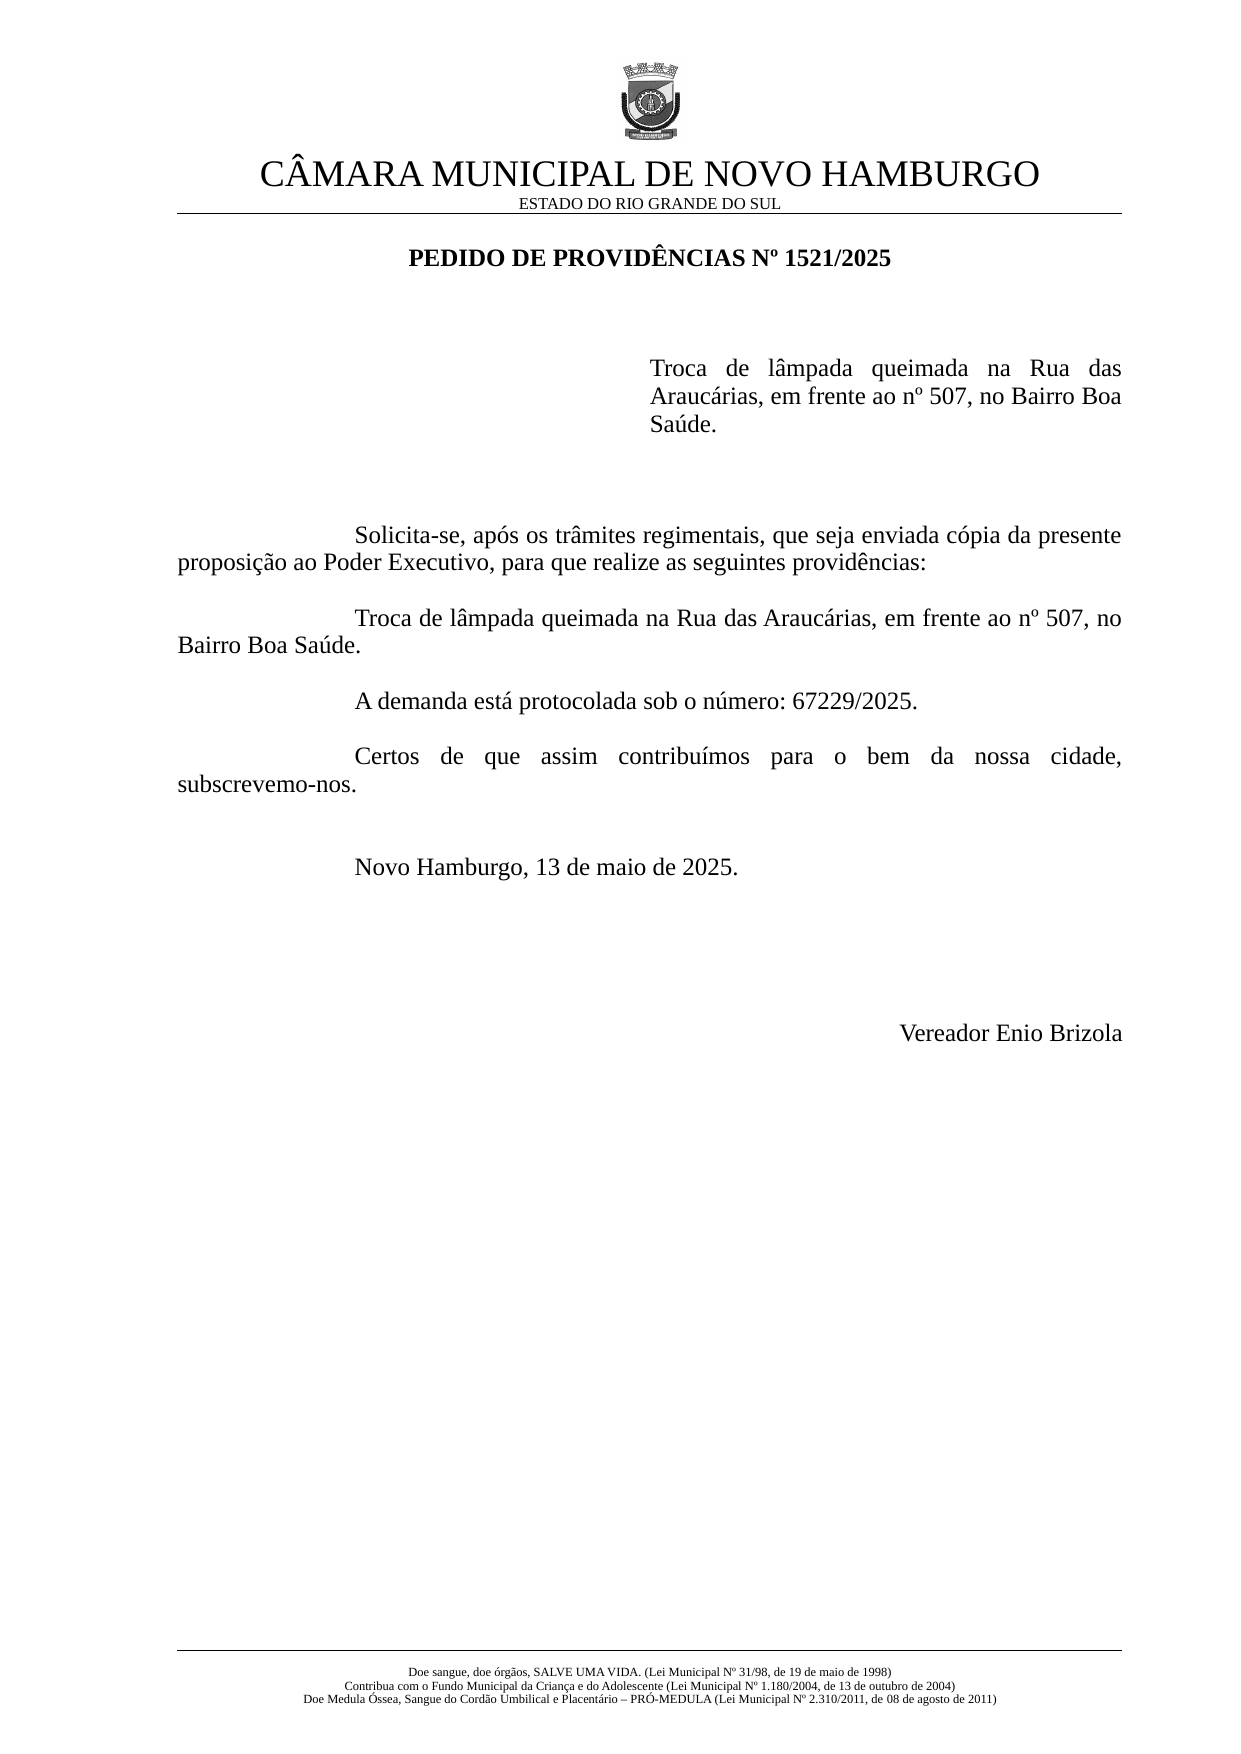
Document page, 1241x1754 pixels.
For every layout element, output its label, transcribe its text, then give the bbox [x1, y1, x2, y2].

text Solicita-se, após os trâmites regimentais, que seja enviada cópia da presente proposição ao Poder Executivo, para que realize as seguintes providências: [177, 521, 1122, 576]
text Troca de lâmpada queimada na Rua das Araucárias, em frente ao nº 507, no Bairro Boa Saúde. [649, 354, 1122, 438]
text A demanda está protocolada sob o número: 67229/2025. [177, 687, 1122, 715]
text Certos de que assim contribuímos para o bem da nossa cidade, subscrevemo-nos. [177, 742, 1122, 798]
text Vereador Enio Brizola [177, 1019, 1122, 1047]
text PEDIDO DE PROVIDÊNCIAS Nº 1521/2025 [177, 244, 1122, 271]
text Novo Hamburgo, 13 de maio de 2025. [177, 853, 1122, 881]
text Troca de lâmpada queimada na Rua das Araucárias, em frente ao nº 507, no Bairro Boa Saúde. [177, 604, 1122, 659]
